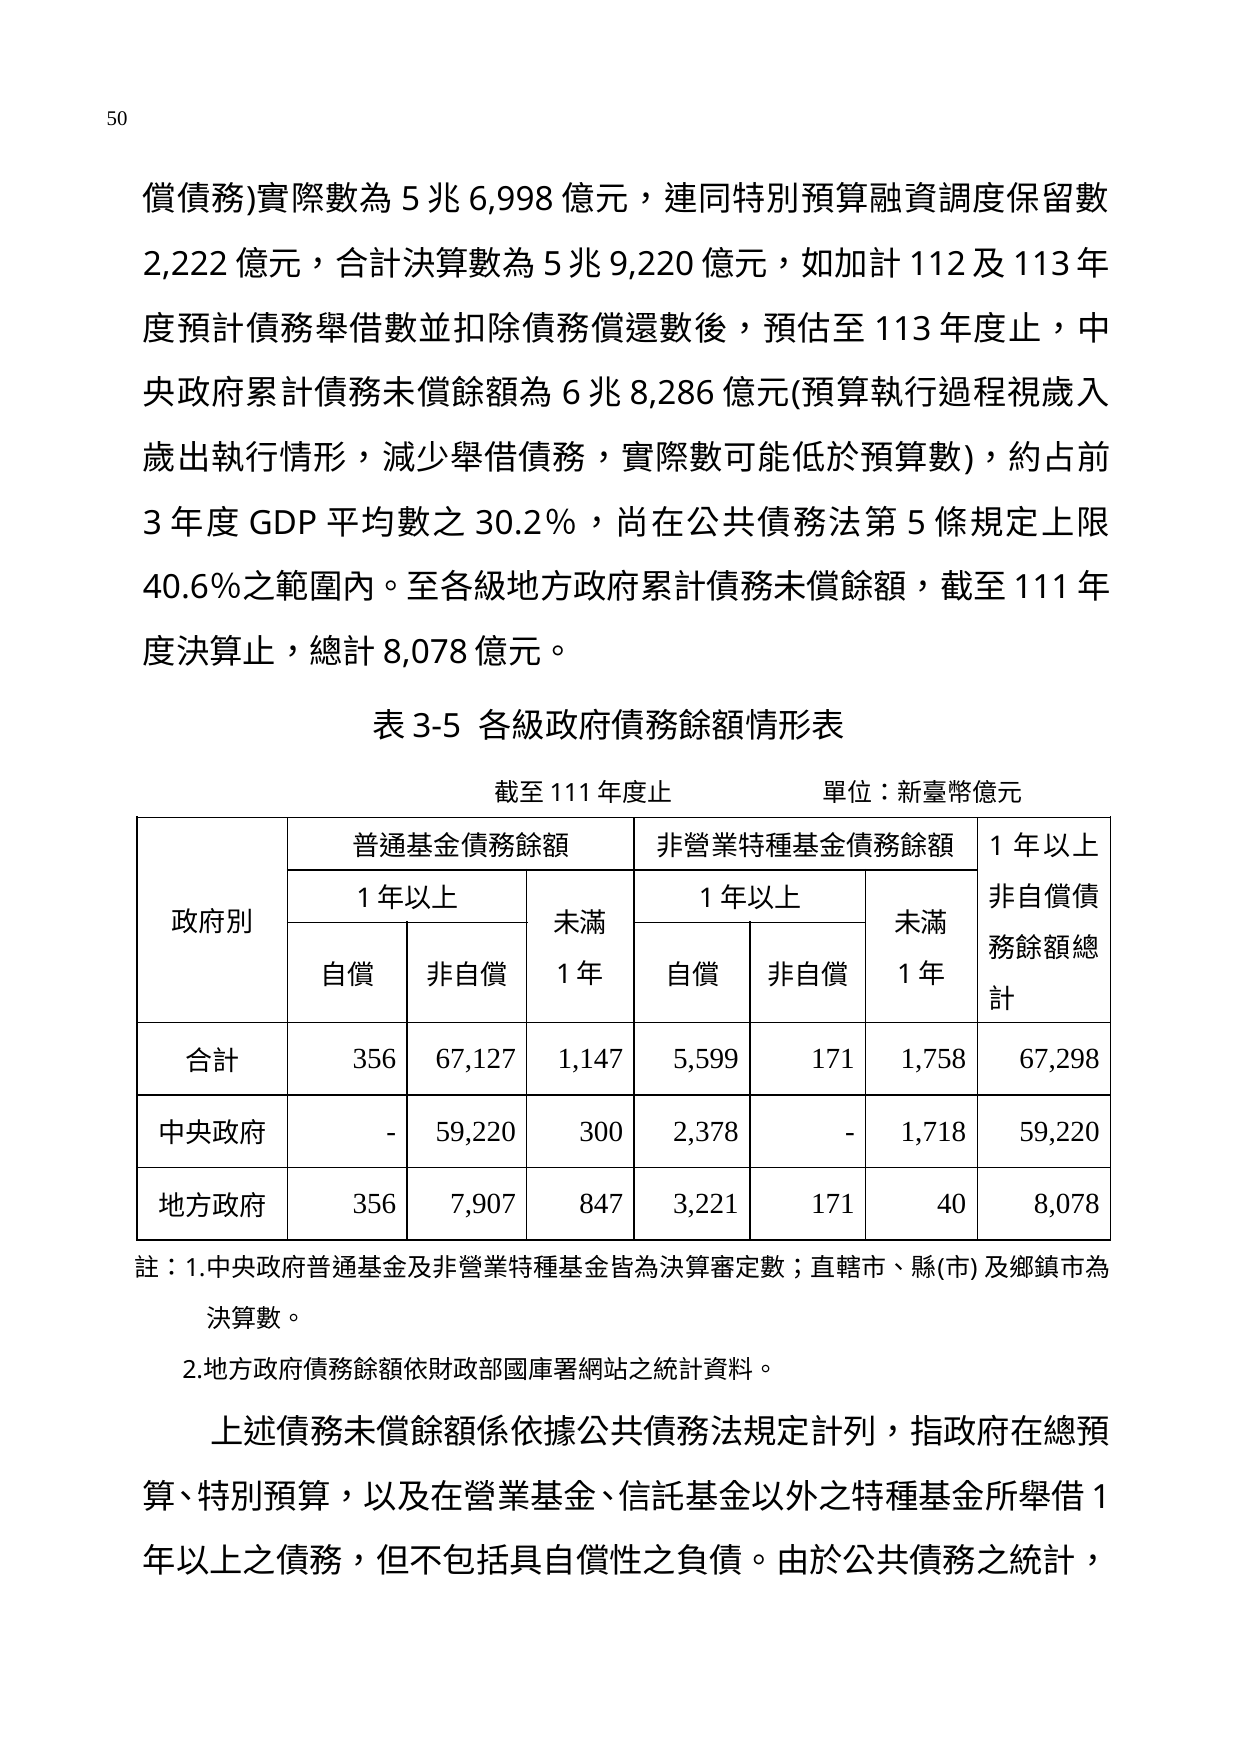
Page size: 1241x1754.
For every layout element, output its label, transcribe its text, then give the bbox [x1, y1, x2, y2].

table_cell 40 [866, 1168, 977, 1239]
table_cell 地方政府 [138, 1168, 287, 1239]
table_cell 自償 [635, 923, 749, 1022]
table_cell 171 [751, 1168, 865, 1239]
text 2.地方政府債務餘額依財政部國庫署網站之統計資料。 [182, 1342, 1110, 1393]
table_cell 356 [288, 1168, 406, 1239]
table_cell 1年以上 [635, 871, 865, 921]
text 表3-5 各級政府債務餘額情形表 [106, 698, 1110, 749]
table_header 政府別 [138, 818, 287, 1022]
table_cell 2,378 [635, 1096, 749, 1167]
table_cell - [288, 1096, 406, 1167]
table_cell 1年以上 [288, 871, 526, 921]
table_header 1年以上非自償債務餘額總計 [978, 818, 1110, 1022]
text 註：1.中央政府普通基金及非營業特種基金皆為決算審定數；直轄市、縣(市) 及鄉鎮市為決算數。 [134, 1241, 1110, 1342]
table_cell 自償 [288, 923, 406, 1022]
table_cell 67,127 [408, 1023, 526, 1094]
table_cell 1,147 [527, 1023, 633, 1094]
text 償債務)實際數為5兆6,998億元，連同特別預算融資調度保留數2,222億元，合計決算數為5兆9,220億元，如加計112及113年度預計債務舉借數並扣除債務償還數後，預估至113年度止，中央政府累計債務未償餘額為6兆8,286億元(預算執行過程視歲入歲出執行情形，減少舉借債務，實際數可能低於預算數)，約占前3年度GDP平均數之30.2％，尚在公共債務法第5條規定上限40.6％之範圍內。至各級地方政府累計債務未償餘額，截至111年度決算止，總計8,078億元。 [143, 171, 1110, 674]
text 截至111年度止 單位：新臺幣億元 [106, 766, 1110, 816]
table_cell 1,718 [866, 1096, 977, 1167]
table_cell 7,907 [408, 1168, 526, 1239]
table_cell 3,221 [635, 1168, 749, 1239]
table_cell 5,599 [635, 1023, 749, 1094]
table_cell 未滿 1年 [527, 871, 633, 1022]
table_header 非營業特種基金債務餘額 [635, 818, 977, 869]
table_header 普通基金債務餘額 [288, 818, 633, 869]
table_cell 300 [527, 1096, 633, 1167]
table_cell 8,078 [978, 1168, 1110, 1239]
table_cell 171 [751, 1023, 865, 1094]
table_cell 非自償 [751, 923, 865, 1022]
table_cell 356 [288, 1023, 406, 1094]
table_cell 中央政府 [138, 1096, 287, 1167]
table_cell 59,220 [408, 1096, 526, 1167]
text 上述債務未償餘額係依據公共債務法規定計列，指政府在總預算、特別預算，以及在營業基金、信託基金以外之特種基金所舉借1年以上之債務，但不包括具自償性之負債。由於公共債務之統計， [143, 1403, 1110, 1584]
table_cell 59,220 [978, 1096, 1110, 1167]
table_cell 未滿 1年 [866, 871, 977, 1022]
table_cell 合計 [138, 1023, 287, 1094]
table_cell 847 [527, 1168, 633, 1239]
table_cell - [751, 1096, 865, 1167]
table_cell 非自償 [408, 923, 526, 1022]
table_cell 1,758 [866, 1023, 977, 1094]
table_cell 67,298 [978, 1023, 1110, 1094]
